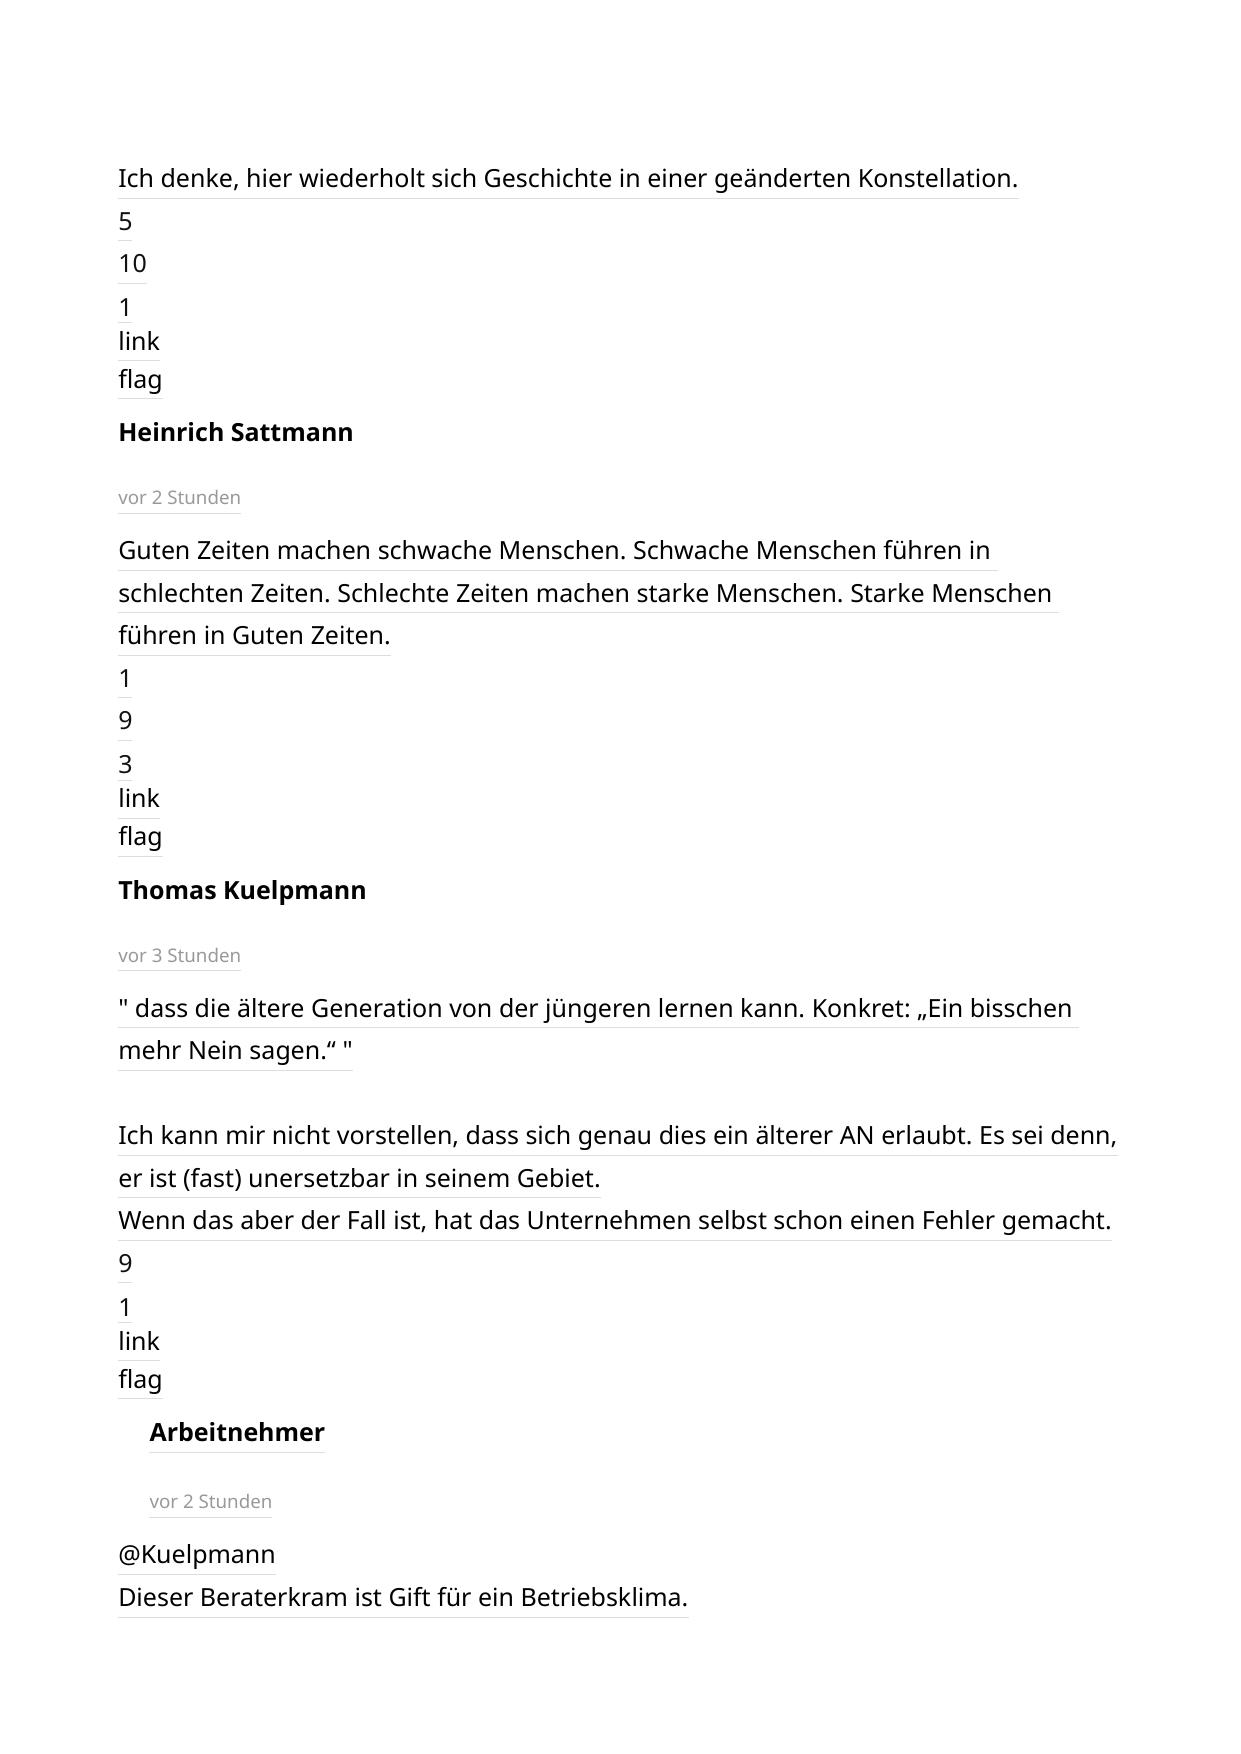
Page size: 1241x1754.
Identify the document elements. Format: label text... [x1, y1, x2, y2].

text Guten Zeiten machen schwache Menschen. Schwache Menschen führen in schlechten Zeiten. Schlechte Zeiten machen starke Menschen. Starke Menschen führen in Guten Zeiten. [118, 533, 1122, 656]
text 3 [118, 746, 1122, 781]
text 1 [118, 661, 1122, 698]
text 10 [118, 246, 1122, 284]
text link [118, 323, 1122, 361]
text link [118, 781, 1122, 819]
text flag [118, 1361, 1122, 1399]
text @Kuelpmann Dieser Beraterkram ist Gift für ein Betriebsklima. [118, 1537, 1122, 1618]
text Arbeitnehmer [149, 1415, 1122, 1453]
text vor 2 Stunden [118, 484, 1117, 514]
text vor 3 Stunden [118, 942, 1117, 971]
text 9 [118, 703, 1122, 741]
text 5 [118, 203, 1122, 241]
text 9 [118, 1245, 1122, 1283]
text flag [118, 361, 1122, 399]
text flag [118, 819, 1122, 857]
text " dass die ältere Generation von der jüngeren lernen kann. Konkret: „Ein bisschen mehr Nein sagen.“ " Ich kann mir nicht vorstellen, dass sich genau dies ein älterer AN erlaubt. Es sei denn, er ist (fast) unersetzbar in seinem Gebiet. Wenn das aber der Fall ist, hat das Unternehmen selbst schon einen Fehler gemacht. [118, 990, 1122, 1241]
text Heinrich Sattmann [118, 415, 1122, 449]
text link [118, 1323, 1122, 1361]
text Thomas Kuelpmann [118, 872, 1122, 907]
text 1 [118, 1288, 1122, 1323]
text vor 2 Stunden [149, 1489, 1117, 1518]
text Ich denke, hier wiederholt sich Geschichte in einer geänderten Konstellation. [118, 118, 1122, 199]
text 1 [118, 288, 1122, 323]
